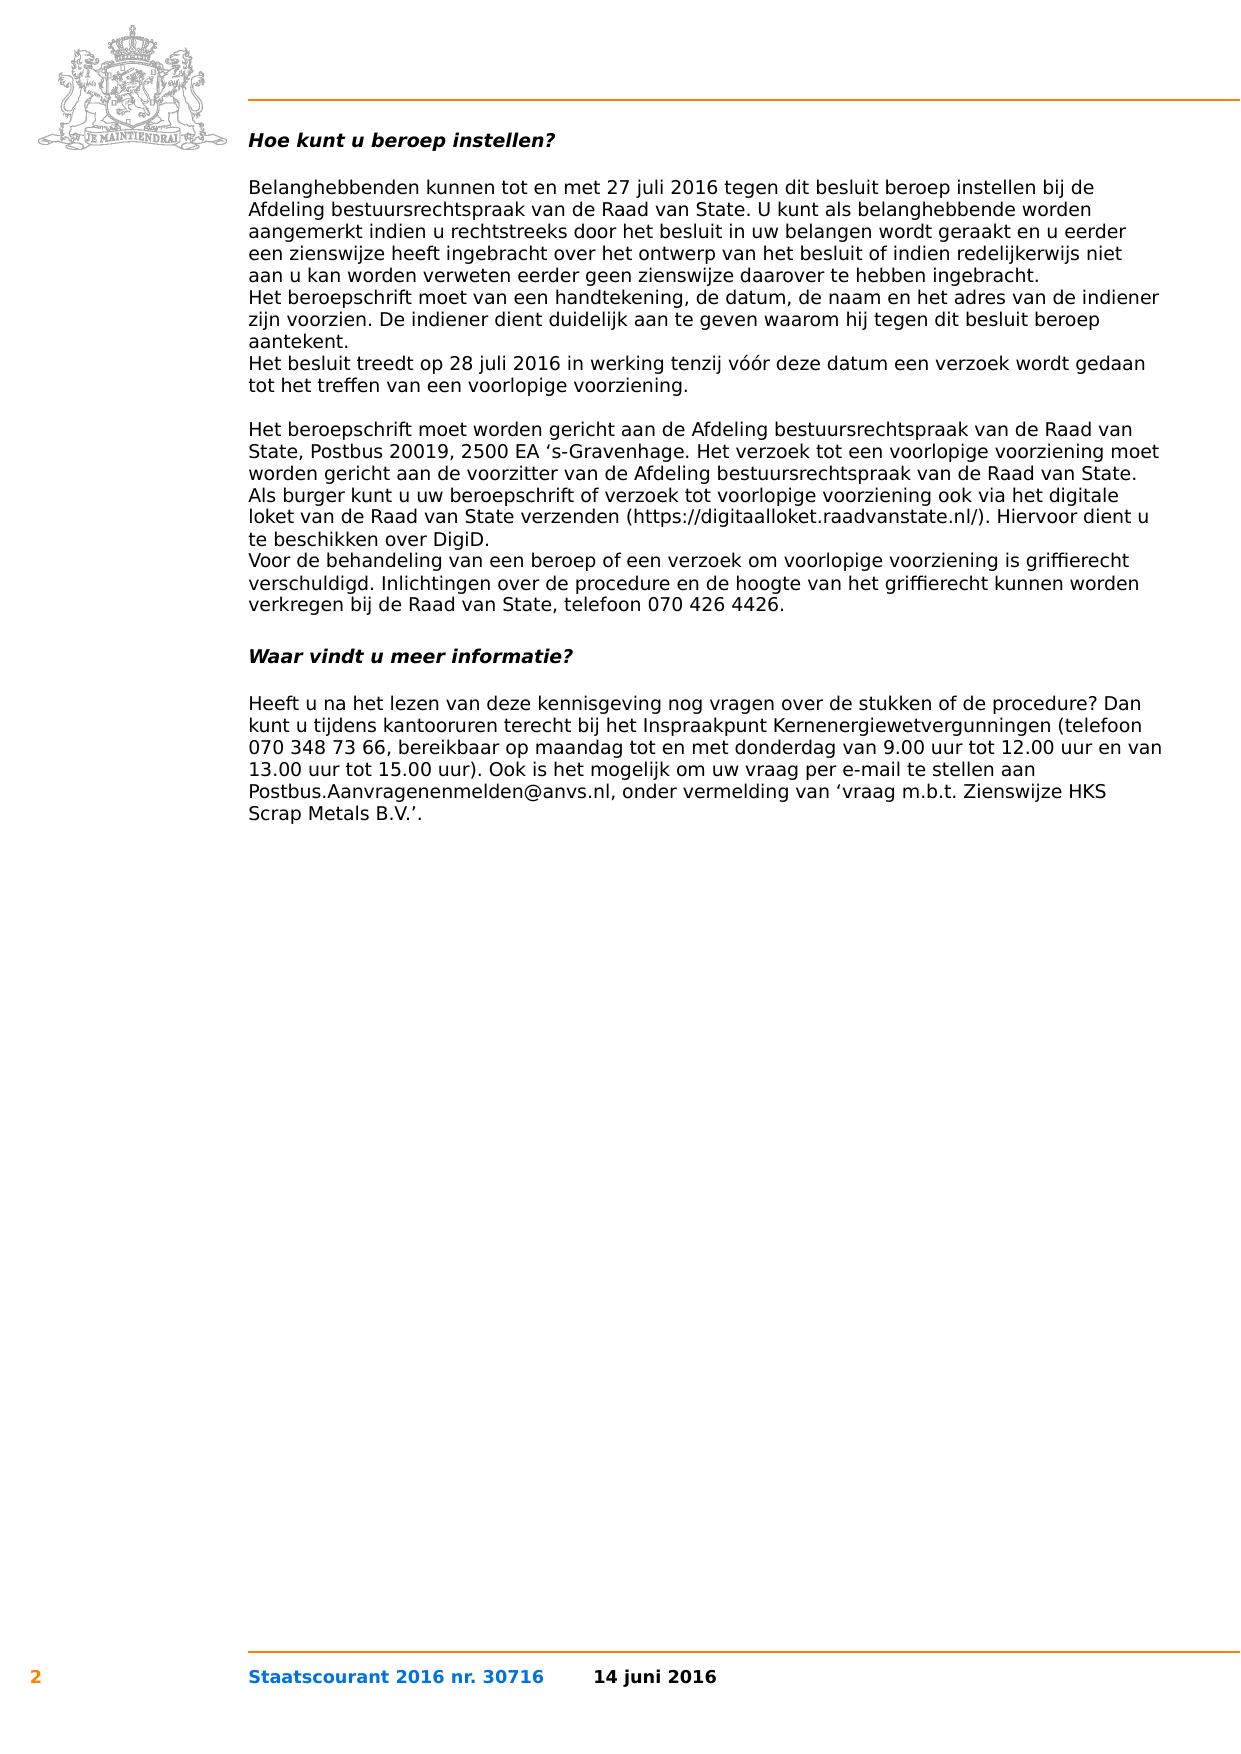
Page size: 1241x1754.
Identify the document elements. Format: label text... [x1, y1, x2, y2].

text Het besluit treedt op 28 juli 2016 in werking tenzij vóór deze datum een verzoek wordt gedaan tot het treffen van een voorlopige voorziening. [248, 353, 1163, 397]
text Belanghebbenden kunnen tot en met 27 juli 2016 tegen dit besluit beroep instellen bij de Afdeling bestuursrechtspraak van de Raad van State. U kunt als belanghebbende worden aangemerkt indien u rechtstreeks door het besluit in uw belangen wordt geraakt en u eerder een zienswijze heeft ingebracht over het ontwerp van het besluit of indien redelijkerwijs niet aan u kan worden verweten eerder geen zienswijze daarover te hebben ingebracht. [248, 177, 1163, 287]
text Het beroepschrift moet worden gericht aan de Afdeling bestuursrechtspraak van de Raad van State, Postbus 20019, 2500 EA ‘s-Gravenhage. Het verzoek tot een voorlopige voorziening moet worden gericht aan de voorzitter van de Afdeling bestuursrechtspraak van de Raad van State. Als burger kunt u uw beroepschrift of verzoek tot voorlopige voorziening ook via het digitale loket van de Raad van State verzenden (https://digitaalloket.raadvanstate.nl/). Hiervoor dient u te beschikken over DigiD. [248, 418, 1163, 550]
text Heeft u na het lezen van deze kennisgeving nog vragen over de stukken of de procedure? Dan kunt u tijdens kantooruren terecht bij het Inspraakpunt Kernenergiewetvergunningen (telefoon 070 348 73 66, bereikbaar op maandag tot en met donderdag van 9.00 uur tot 12.00 uur en van 13.00 uur tot 15.00 uur). Ook is het mogelijk om uw vraag per e-mail te stellen aan Postbus.Aanvragenenmelden@anvs.nl, onder vermelding van ‘vraag m.b.t. Zienswijze HKS Scrap Metals B.V.’. [248, 693, 1163, 825]
picture [38, 25, 227, 150]
subtitle Hoe kunt u beroep instellen? [248, 130, 1163, 152]
text Voor de behandeling van een beroep of een verzoek om voorlopige voorziening is griffierecht verschuldigd. Inlichtingen over de procedure en de hoogte van het griffierecht kunnen worden verkregen bij de Raad van State, telefoon 070 426 4426. [248, 550, 1163, 616]
text Het beroepschrift moet van een handtekening, de datum, de naam en het adres van de indiener zijn voorzien. De indiener dient duidelijk aan te geven waarom hij tegen dit besluit beroep aantekent. [248, 287, 1163, 353]
subtitle Waar vindt u meer informatie? [248, 646, 1163, 668]
